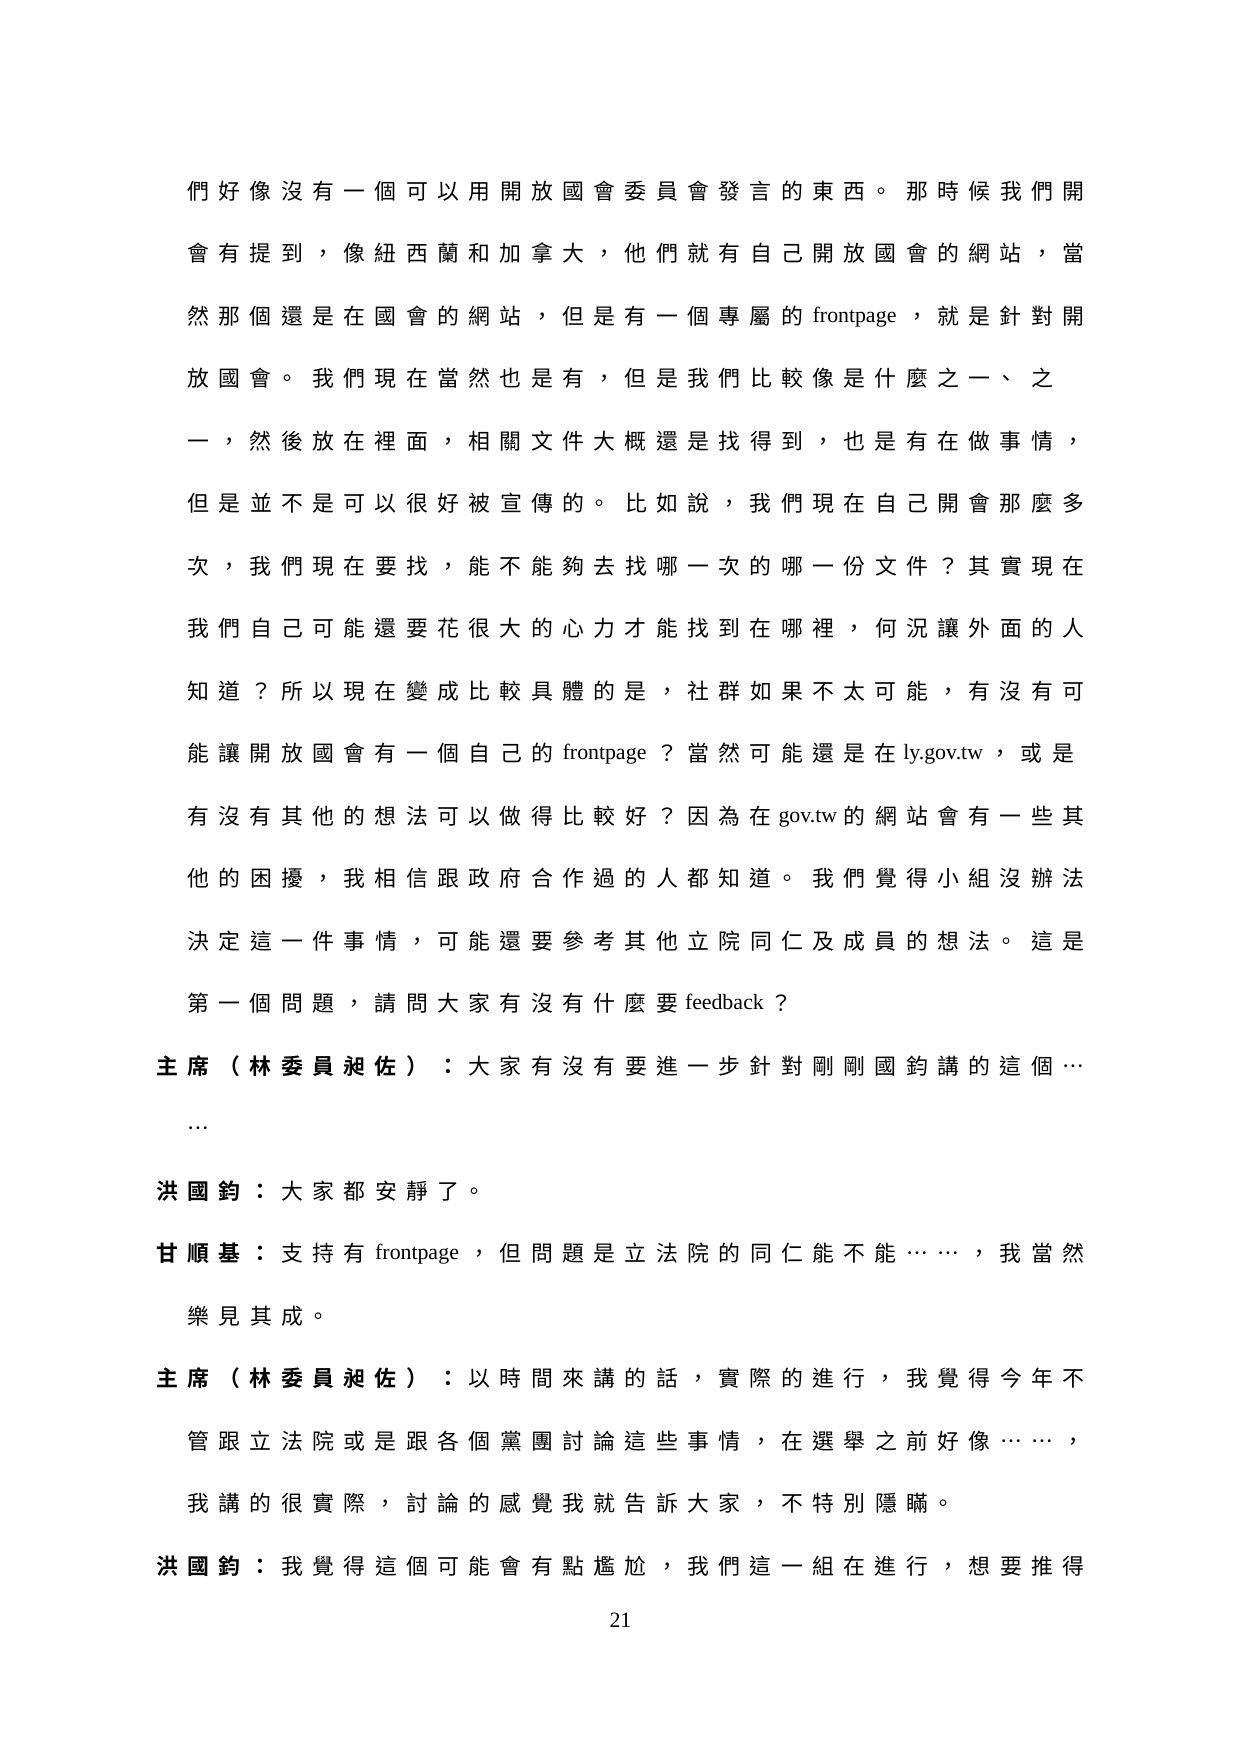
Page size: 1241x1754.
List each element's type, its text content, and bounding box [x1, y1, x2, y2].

text 甘順基：支持有frontpage，但問題是立法院的同仁能不能……，我當然樂見其成。 [151, 1221, 1089, 1346]
text 們好像沒有一個可以用開放國會委員會發言的東西。那時候我們開會有提到，像紐西蘭和加拿大，他們就有自己開放國會的網站，當然那個還是在國會的網站，但是有一個專屬的frontpage，就是針對開放國會。我們現在當然也是有，但是我們比較像是什麼之一、之一，然後放在裡面，相關文件大概還是找得到，也是有在做事情，但是並不是可以很好被宣傳的。比如說，我們現在自己開會那麼多次，我們現在要找，能不能夠去找哪一次的哪一份文件？其實現在我們自己可能還要花很大的心力才能找到在哪裡，何況讓外面的人知道？所以現在變成比較具體的是，社群如果不太可能，有沒有可能讓開放國會有一個自己的frontpage？當然可能還是在ly.gov.tw，或是有沒有其他的想法可以做得比較好？因為在gov.tw的網站會有一些其他的困擾，我相信跟政府合作過的人都知道。我們覺得小組沒辦法決定這一件事情，可能還要參考其他立院同仁及成員的想法。這是第一個問題，請問大家有沒有什麼要feedback？ [173, 158, 1089, 1033]
text 主席（林委員昶佐）：以時間來講的話，實際的進行，我覺得今年不管跟立法院或是跟各個黨團討論這些事情，在選舉之前好像……，我講的很實際，討論的感覺我就告訴大家，不特別隱瞞。 [151, 1346, 1089, 1533]
text 洪國鈞：我覺得這個可能會有點尷尬，我們這一組在進行，想要推得 [151, 1533, 1089, 1596]
text 洪國鈞：大家都安靜了。 [151, 1158, 1089, 1221]
text 主席（林委員昶佐）：大家有沒有要進一步針對剛剛國鈞講的這個…… [151, 1033, 1089, 1158]
